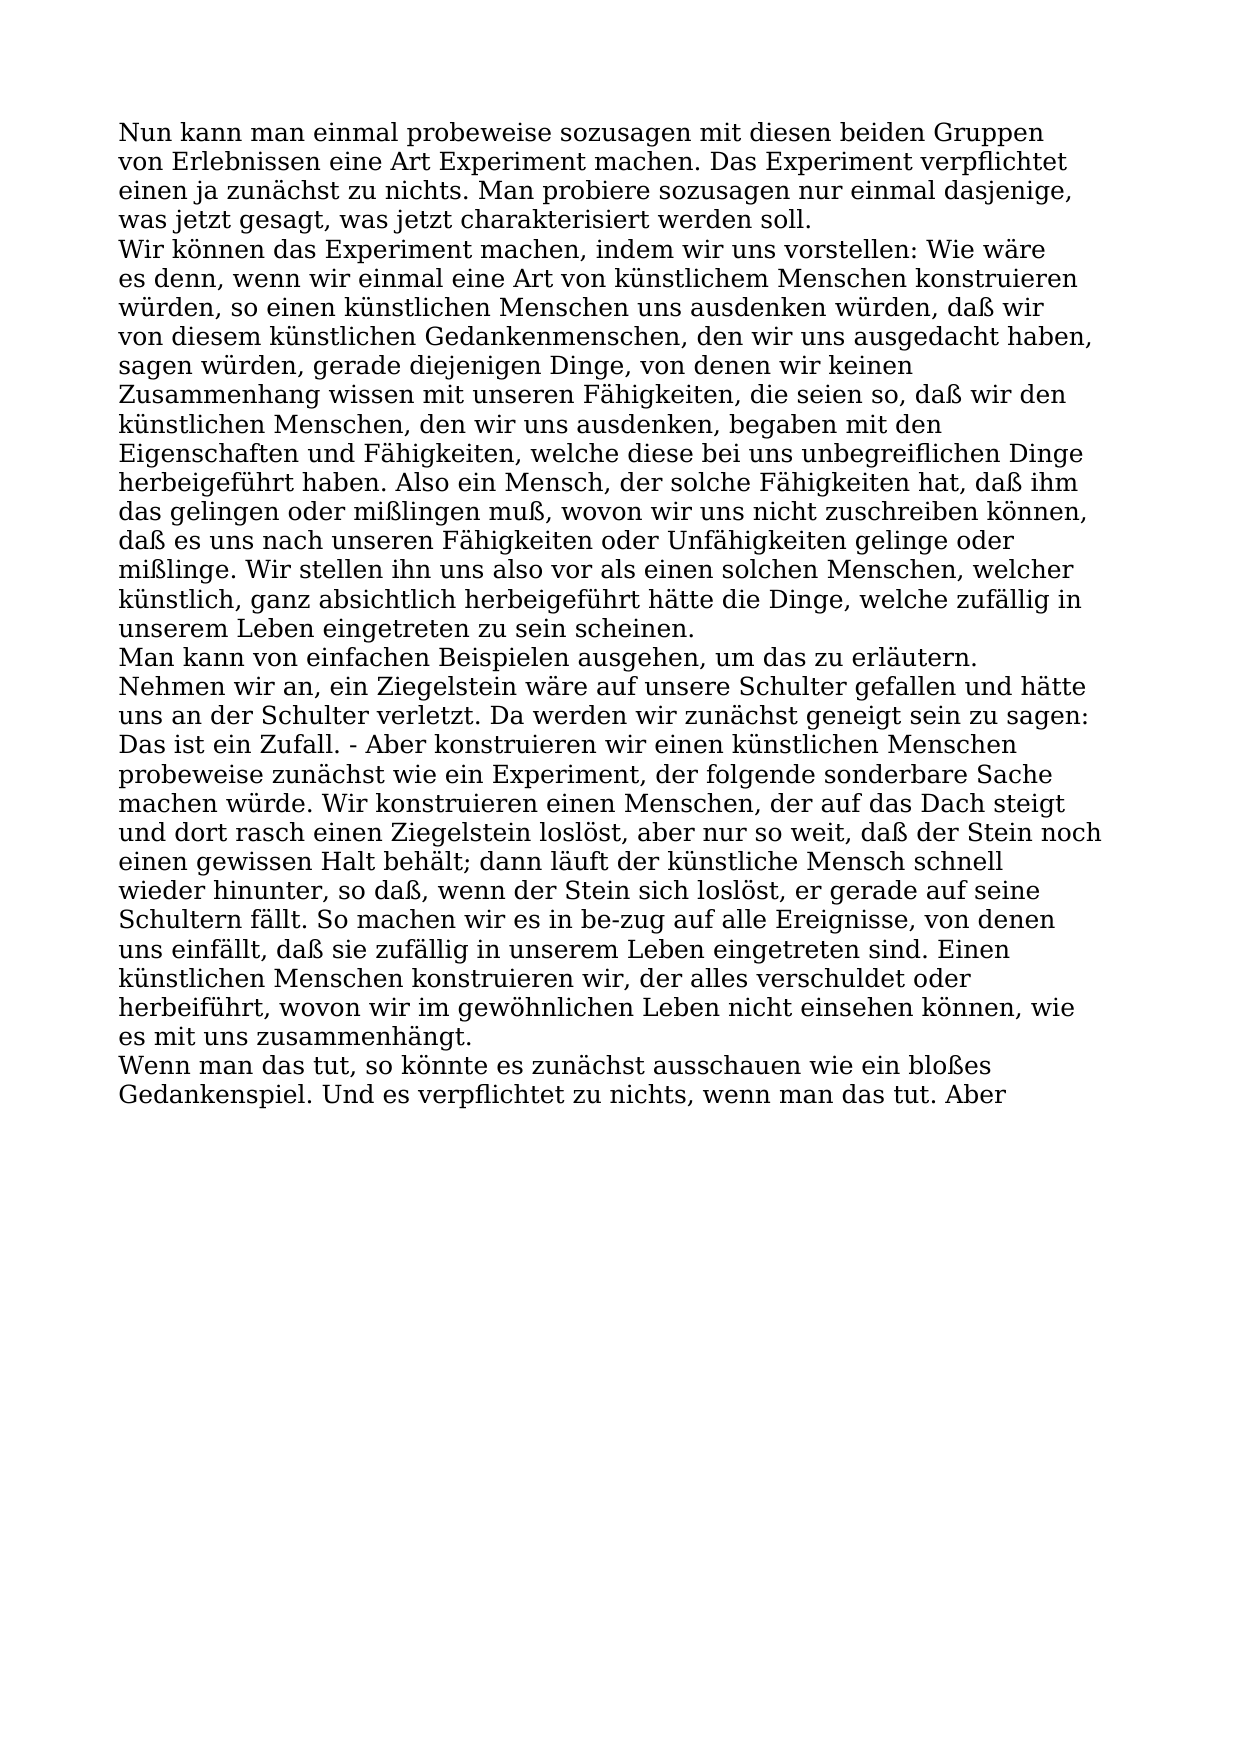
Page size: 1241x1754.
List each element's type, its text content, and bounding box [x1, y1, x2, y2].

text machen würde. Wir konstruieren einen Menschen, der auf das Dach steigt [118, 789, 1122, 818]
text von Erlebnissen eine Art Experiment machen. Das Experiment verpflichtet [118, 147, 1122, 176]
text einen ja zunächst zu nichts. Man probiere sozusagen nur einmal dasjenige, [118, 176, 1122, 206]
text Eigenschaften und Fähigkeiten, welche diese bei uns unbegreiflichen Dinge [118, 439, 1122, 468]
text es denn, wenn wir einmal eine Art von künstlichem Menschen konstruieren [118, 264, 1122, 293]
text und dort rasch einen Ziegelstein loslöst, aber nur so weit, daß der Stein noch [118, 818, 1122, 847]
text einen gewissen Halt behält; dann läuft der künstliche Mensch schnell [118, 847, 1122, 876]
text künstlichen Menschen konstruieren wir, der alles verschuldet oder [118, 964, 1122, 993]
text daß es uns nach unseren Fähigkeiten oder Unfähigkeiten gelinge oder [118, 526, 1122, 556]
text es mit uns zusammenhängt. [118, 1022, 1122, 1051]
text Man kann von einfachen Beispielen ausgehen, um das zu erläutern. [118, 643, 1122, 672]
text Nehmen wir an, ein Ziegelstein wäre auf unsere Schulter gefallen und hätte [118, 672, 1122, 701]
text Gedankenspiel. Und es verpflichtet zu nichts, wenn man das tut. Aber [118, 1081, 1122, 1110]
text Nun kann man einmal probeweise sozusagen mit diesen beiden Gruppen [118, 118, 1122, 147]
text künstlichen Menschen, den wir uns ausdenken, begaben mit den [118, 410, 1122, 439]
text würden, so einen künstlichen Menschen uns ausdenken würden, daß wir [118, 293, 1122, 322]
text Zusammenhang wissen mit unseren Fähigkeiten, die seien so, daß wir den [118, 381, 1122, 410]
text Schultern fällt. So machen wir es in be-zug auf alle Ereignisse, von denen [118, 906, 1122, 935]
text herbeiführt, wovon wir im gewöhnlichen Leben nicht einsehen können, wie [118, 993, 1122, 1022]
text herbeigeführt haben. Also ein Mensch, der solche Fähigkeiten hat, daß ihm [118, 468, 1122, 497]
text was jetzt gesagt, was jetzt charakterisiert werden soll. [118, 206, 1122, 235]
text sagen würden, gerade diejenigen Dinge, von denen wir keinen [118, 351, 1122, 381]
text uns einfällt, daß sie zufällig in unserem Leben eingetreten sind. Einen [118, 935, 1122, 964]
text uns an der Schulter verletzt. Da werden wir zunächst geneigt sein zu sagen: [118, 701, 1122, 731]
text Wenn man das tut, so könnte es zunächst ausschauen wie ein bloßes [118, 1051, 1122, 1081]
text probeweise zunächst wie ein Experiment, der folgende sonderbare Sache [118, 760, 1122, 789]
text Das ist ein Zufall. - Aber konstruieren wir einen künstlichen Menschen [118, 731, 1122, 760]
text von diesem künstlichen Gedankenmenschen, den wir uns ausgedacht haben, [118, 322, 1122, 351]
text künstlich, ganz absichtlich herbeigeführt hätte die Dinge, welche zufällig in [118, 585, 1122, 614]
text mißlinge. Wir stellen ihn uns also vor als einen solchen Menschen, welcher [118, 556, 1122, 585]
text unserem Leben eingetreten zu sein scheinen. [118, 614, 1122, 643]
text Wir können das Experiment machen, indem wir uns vorstellen: Wie wäre [118, 235, 1122, 264]
text das gelingen oder mißlingen muß, wovon wir uns nicht zuschreiben können, [118, 497, 1122, 526]
text wieder hinunter, so daß, wenn der Stein sich loslöst, er gerade auf seine [118, 876, 1122, 906]
